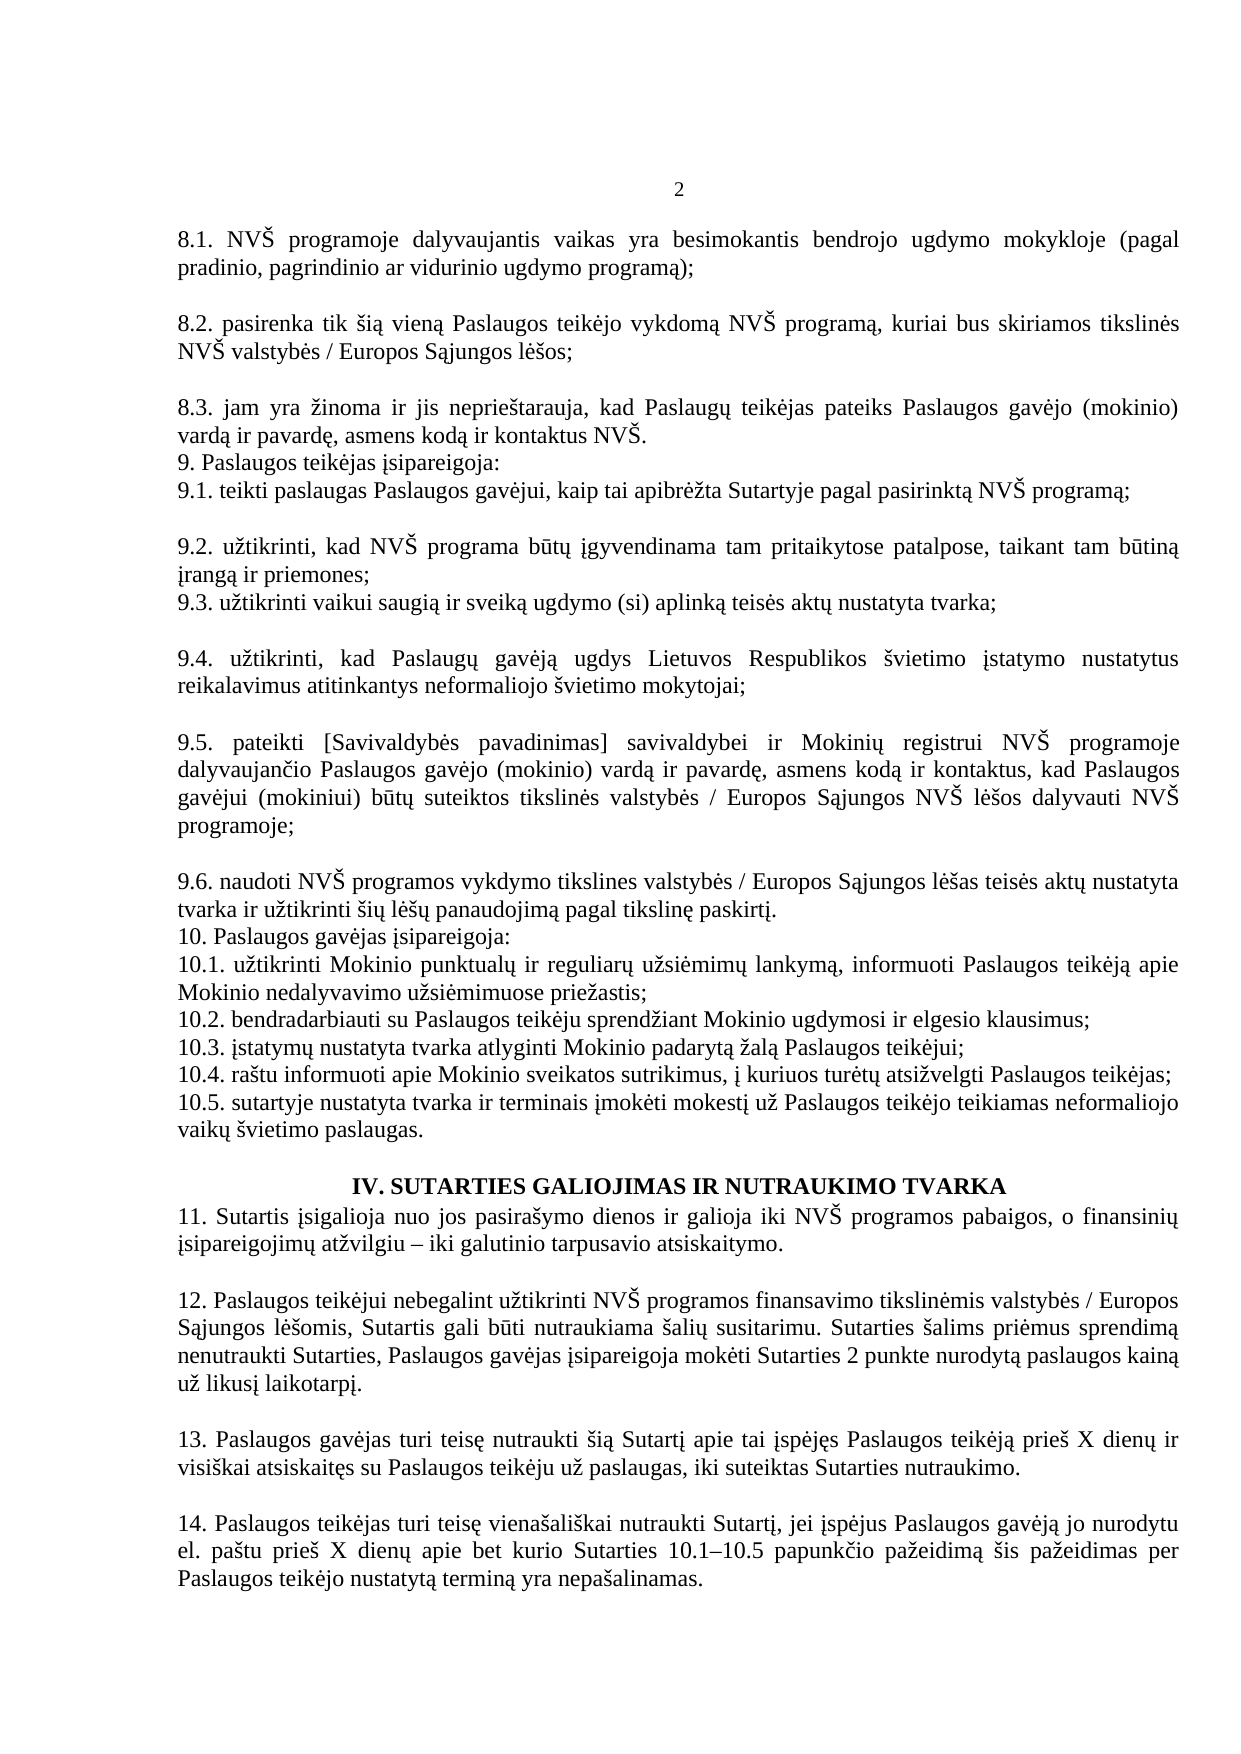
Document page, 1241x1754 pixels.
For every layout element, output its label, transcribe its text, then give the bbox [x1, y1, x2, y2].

text 9.4. užtikrinti, kad Paslaugų gavėją ugdys Lietuvos Respublikos švietimo įstatymo nustatytus reikalavimus atitinkantys neformaliojo švietimo mokytojai; [177, 644, 1181, 699]
text 9.1. teikti paslaugas Paslaugos gavėjui, kaip tai apibrėžta Sutartyje pagal pasirinktą NVŠ programą; [177, 476, 1181, 504]
text 10.3. įstatymų nustatyta tvarka atlyginti Mokinio padarytą žalą Paslaugos teikėjui; [177, 1033, 1181, 1060]
text 9. Paslaugos teikėjas įsipareigoja: [177, 448, 1181, 476]
text 9.3. užtikrinti vaikui saugią ir sveiką ugdymo (si) aplinką teisės aktų nustatyta tvarka; [177, 588, 1181, 615]
text 10.5. sutartyje nustatyta tvarka ir terminais įmokėti mokestį už Paslaugos teikėjo teikiamas neformaliojo vaikų švietimo paslaugas. [177, 1088, 1181, 1143]
text 8.2. pasirenka tik šią vieną Paslaugos teikėjo vykdomą NVŠ programą, kuriai bus skiriamos tikslinės NVŠ valstybės / Europos Sąjungos lėšos; [177, 309, 1181, 364]
text 14. Paslaugos teikėjas turi teisę vienašališkai nutraukti Sutartį, jei įspėjus Paslaugos gavėją jo nurodytu el. paštu prieš X dienų apie bet kurio Sutarties 10.1–10.5 papunkčio pažeidimą šis pažeidimas per Paslaugos teikėjo nustatytą terminą yra nepašalinamas. [177, 1509, 1181, 1592]
text 12. Paslaugos teikėjui nebegalint užtikrinti NVŠ programos finansavimo tikslinėmis valstybės / Europos Sąjungos lėšomis, Sutartis gali būti nutraukiama šalių susitarimu. Sutarties šalims priėmus sprendimą nenutraukti Sutarties, Paslaugos gavėjas įsipareigoja mokėti Sutarties 2 punkte nurodytą paslaugos kainą už likusį laikotarpį. [177, 1286, 1181, 1396]
text 8.1. NVŠ programoje dalyvaujantis vaikas yra besimokantis bendrojo ugdymo mokykloje (pagal pradinio, pagrindinio ar vidurinio ugdymo programą); [177, 225, 1181, 281]
text 9.6. naudoti NVŠ programos vykdymo tikslines valstybės / Europos Sąjungos lėšas teisės aktų nustatyta tvarka ir užtikrinti šių lėšų panaudojimą pagal tikslinę paskirtį. [177, 867, 1181, 922]
text 10. Paslaugos gavėjas įsipareigoja: [177, 922, 1181, 950]
text 8.3. jam yra žinoma ir jis neprieštarauja, kad Paslaugų teikėjas pateiks Paslaugos gavėjo (mokinio) vardą ir pavardę, asmens kodą ir kontaktus NVŠ. [177, 393, 1181, 448]
text 10.4. raštu informuoti apie Mokinio sveikatos sutrikimus, į kuriuos turėtų atsižvelgti Paslaugos teikėjas; [177, 1060, 1181, 1088]
text 10.2. bendradarbiauti su Paslaugos teikėju sprendžiant Mokinio ugdymosi ir elgesio klausimus; [177, 1005, 1181, 1033]
text 10.1. užtikrinti Mokinio punktualų ir reguliarų užsiėmimų lankymą, informuoti Paslaugos teikėją apie Mokinio nedalyvavimo užsiėmimuose priežastis; [177, 950, 1181, 1005]
text 9.2. užtikrinti, kad NVŠ programa būtų įgyvendinama tam pritaikytose patalpose, taikant tam būtiną įrangą ir priemones; [177, 532, 1181, 588]
text 11. Sutartis įsigalioja nuo jos pasirašymo dienos ir galioja iki NVŠ programos pabaigos, o finansinių įsipareigojimų atžvilgiu – iki galutinio tarpusavio atsiskaitymo. [177, 1202, 1181, 1257]
text IV. SUTARTIES GALIOJIMAS IR NUTRAUKIMO TVARKA [177, 1172, 1181, 1199]
text 9.5. pateikti [Savivaldybės pavadinimas] savivaldybei ir Mokinių registrui NVŠ programoje dalyvaujančio Paslaugos gavėjo (mokinio) vardą ir pavardę, asmens kodą ir kontaktus, kad Paslaugos gavėjui (mokiniui) būtų suteiktos tikslinės valstybės / Europos Sąjungos NVŠ lėšos dalyvauti NVŠ programoje; [177, 728, 1181, 838]
text 13. Paslaugos gavėjas turi teisę nutraukti šią Sutartį apie tai įspėjęs Paslaugos teikėją prieš X dienų ir visiškai atsiskaitęs su Paslaugos teikėju už paslaugas, iki suteiktas Sutarties nutraukimo. [177, 1425, 1181, 1480]
